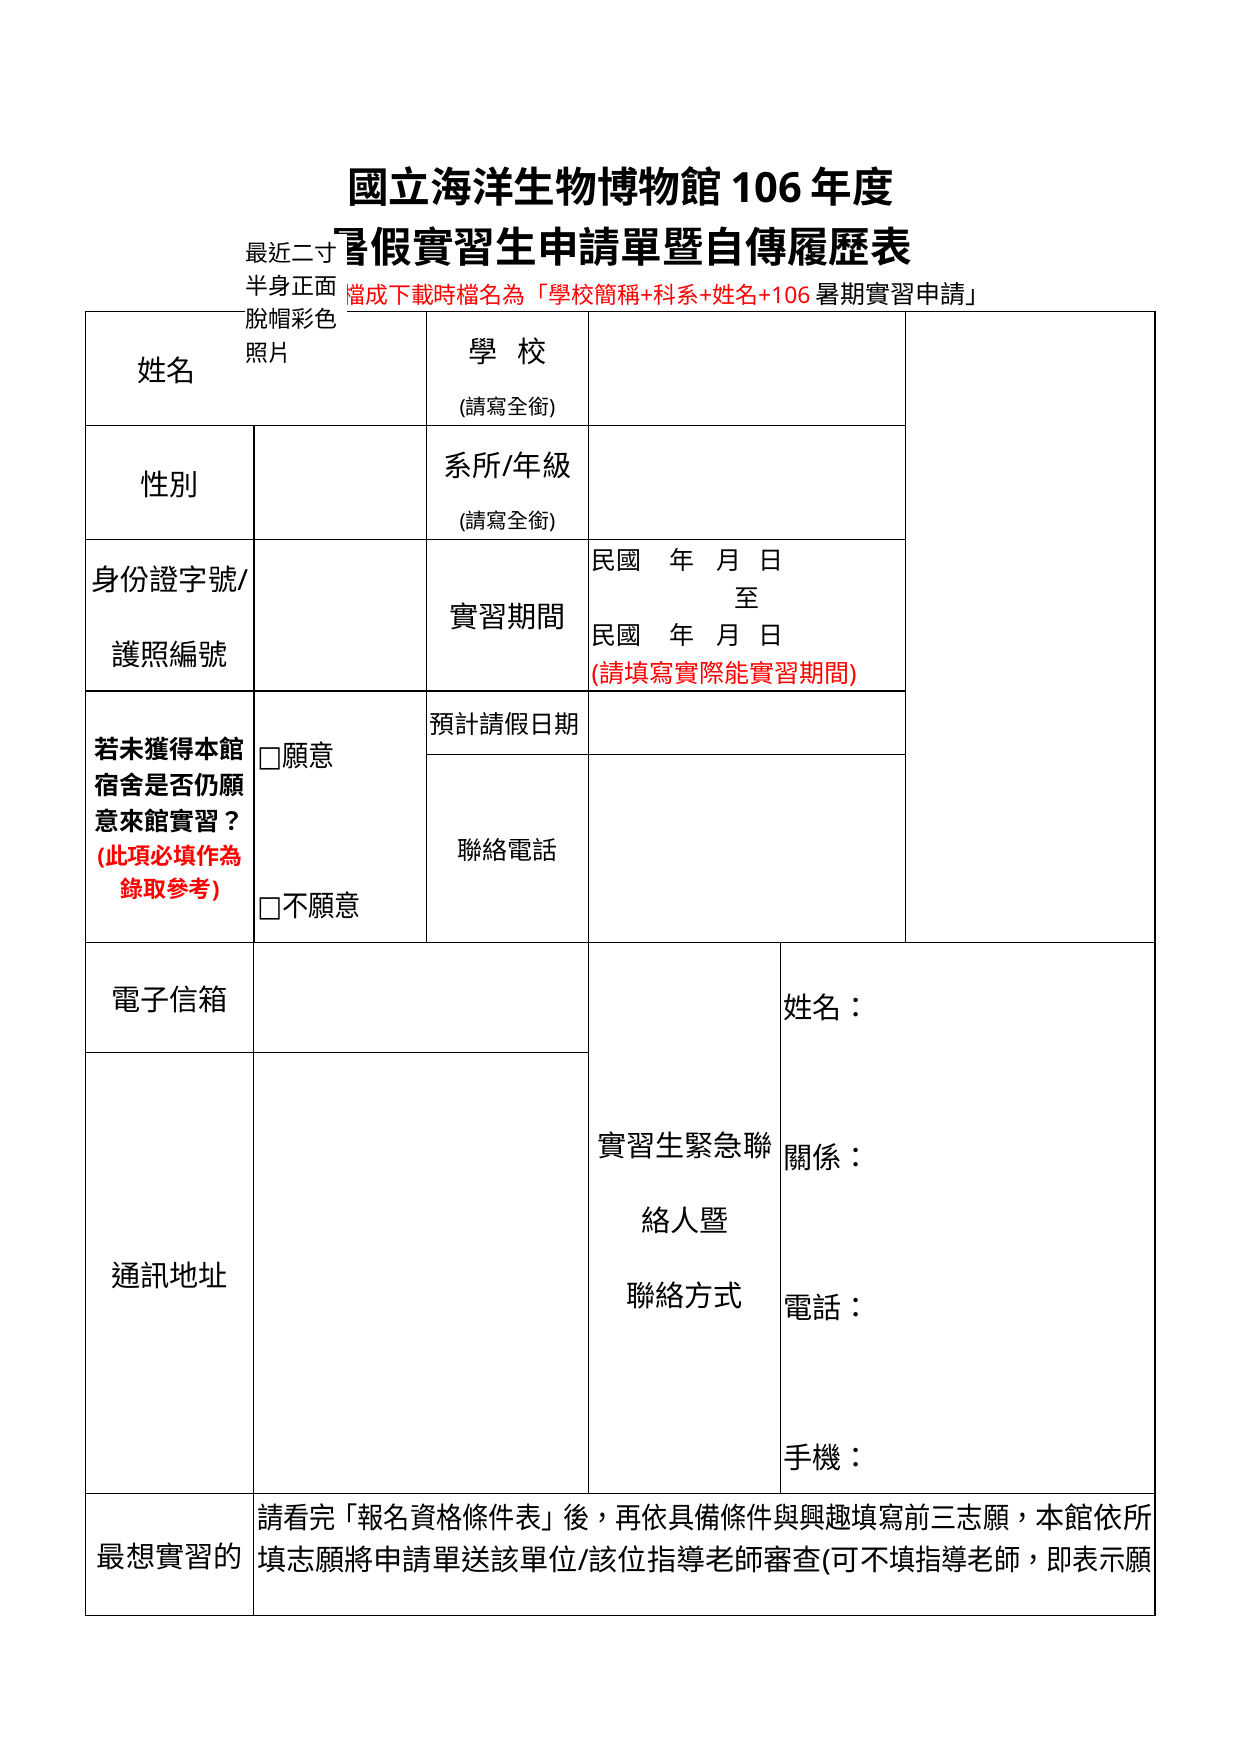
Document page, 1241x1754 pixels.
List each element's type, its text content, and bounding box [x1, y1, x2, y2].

table_header 姓名 [86, 312, 245, 424]
table_header [347, 312, 426, 424]
text 請協助存檔成下載時檔名為「學校簡稱+科系+姓名+106暑期實習申請」 [187, 275, 245, 311]
table_cell 姓名： 關係： 電話： 手機： [781, 943, 1154, 1493]
table_cell 聯絡電話 [427, 755, 588, 942]
text 國立海洋生物博物館106年度 [187, 154, 1053, 214]
table_header [245, 235, 347, 425]
table_cell [255, 540, 426, 690]
table_cell 電子信箱 [86, 943, 253, 1052]
text 暑假實習生申請單暨自傳履歷表 [187, 214, 1053, 275]
table_cell 系所/年級 (請寫全銜) [427, 426, 588, 539]
table_header [589, 312, 905, 424]
table_cell [254, 1053, 588, 1493]
table_cell 若未獲得本館宿舍是否仍願意來館實習？ (此項必填作為錄取參考) [86, 692, 253, 942]
table_cell 民國 年 月 日 至 民國 年 月 日 (請填寫實際能實習期間) [589, 540, 905, 690]
table_header [906, 312, 1154, 942]
table_cell 預計請假日期 [427, 692, 588, 754]
table_cell [589, 426, 905, 539]
table_cell □願意 □不願意 [255, 692, 426, 942]
table_cell 請看完「報名資格條件表」後，再依具備條件與興趣填寫前三志願，本館依所填志願將申請單送該單位/該位指導老師審查(可不填指導老師，即表示願 [254, 1494, 1154, 1615]
table_cell [255, 426, 426, 539]
table_header 學 校 (請寫全銜) [427, 312, 588, 424]
table_cell [589, 755, 905, 942]
table_cell 實習生緊急聯絡人暨 聯絡方式 [589, 943, 780, 1493]
text 請協助存檔成下載時檔名為「學校簡稱+科系+姓名+106暑期實習申請」 [347, 275, 1053, 311]
table_cell 身份證字號/ 護照編號 [86, 540, 253, 690]
table_cell 最想實習的 [86, 1494, 253, 1615]
table_cell 通訊地址 [86, 1053, 253, 1493]
table_cell [254, 943, 588, 1052]
table_cell 實習期間 [427, 540, 588, 690]
table_cell [589, 692, 905, 754]
table_cell 性別 [86, 426, 253, 539]
